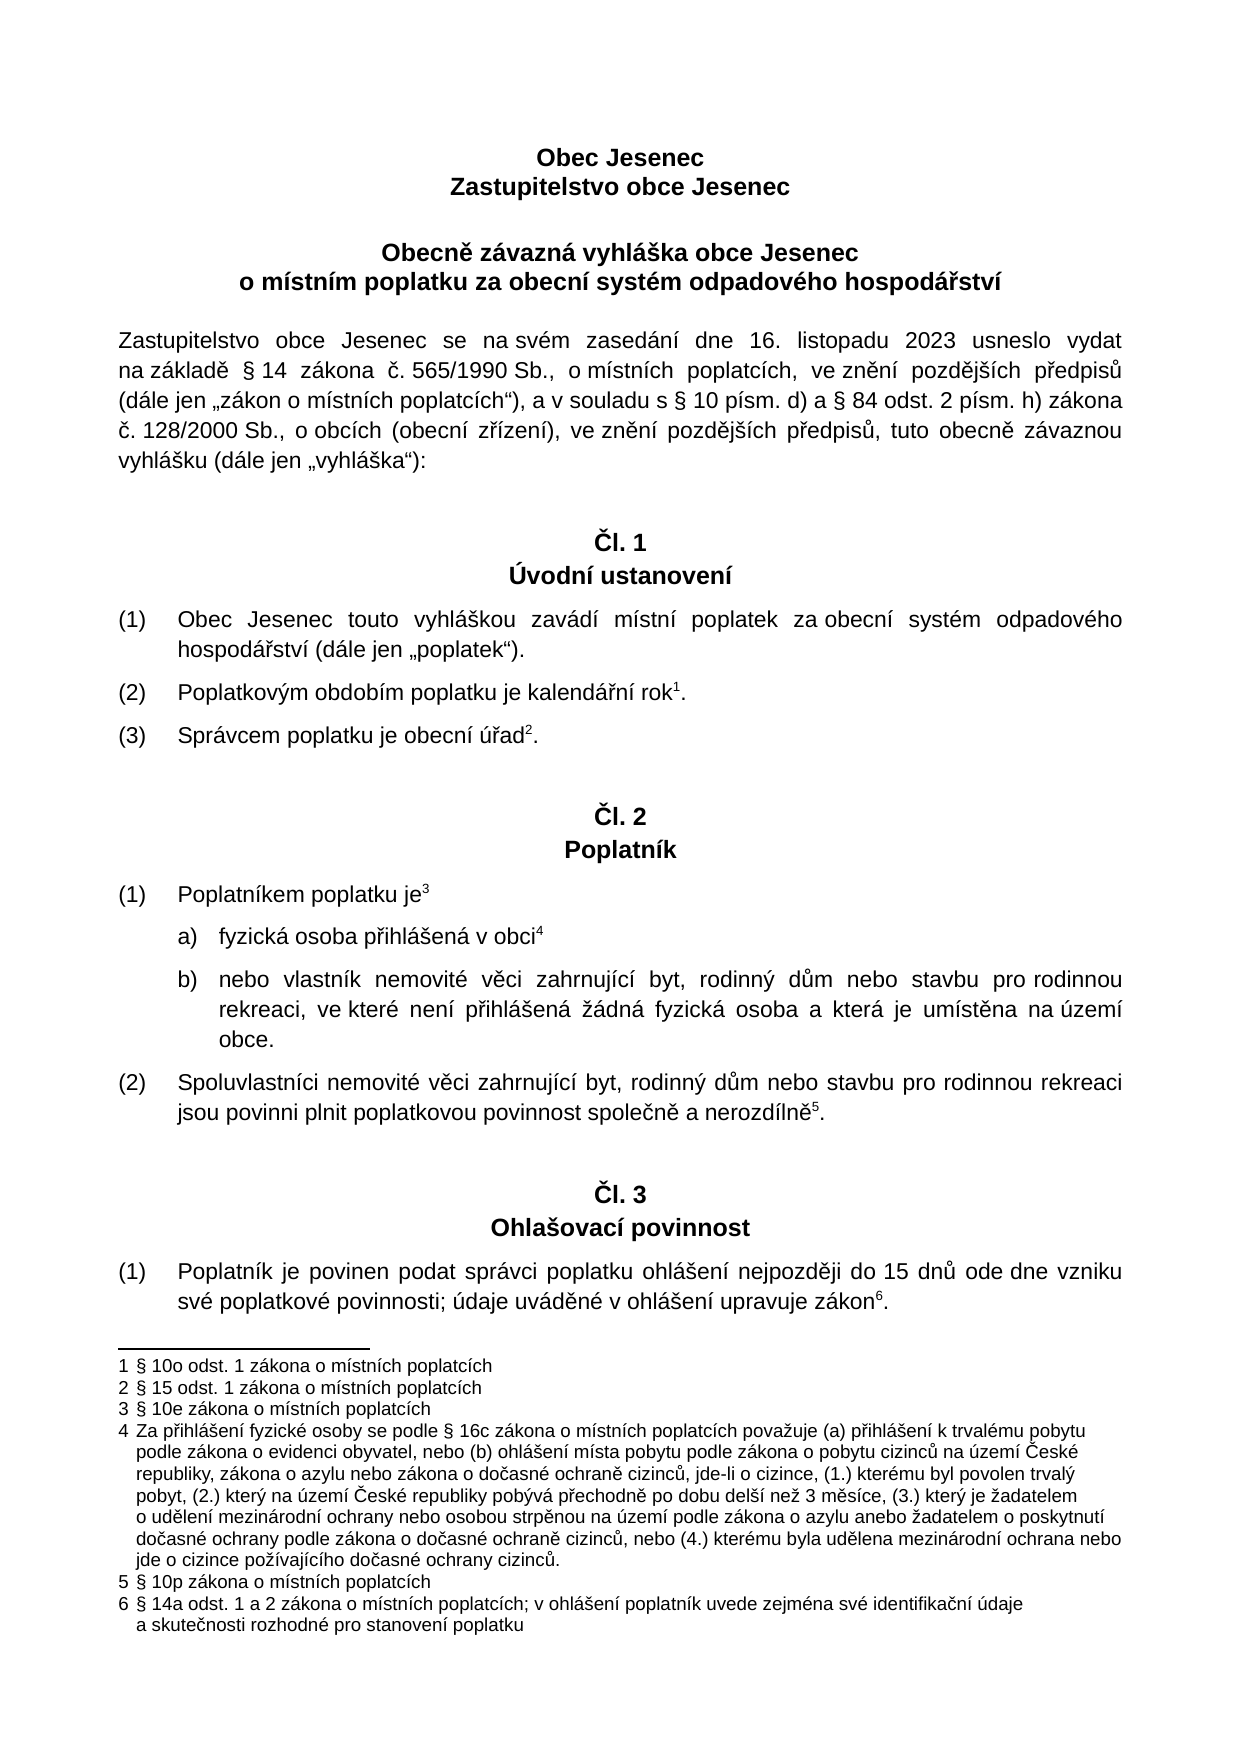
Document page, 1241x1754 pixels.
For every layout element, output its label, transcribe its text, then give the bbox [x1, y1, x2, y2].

list Poplatkovým obdobím poplatku je kalendářní rok. [118, 679, 1122, 706]
list Za přihlášení fyzické osoby se podle § 16c zákona o místních poplatcích považuje (a) přihlášení k trvalému pobytu podle zákona o evidenci obyvatel, nebo (b) ohlášení místa pobytu podle zákona o pobytu cizinců na území České republiky, zákona o azylu nebo zákona o dočasné ochraně cizinců, jde-li o cizince, (1.) kterému byl povolen trvalý pobyt, (2.) který na území České republiky pobývá přechodně po dobu delší než 3 měsíce, (3.) který je žadatelem o udělení mezinárodní ochrany nebo osobou strpěnou na území podle zákona o azylu anebo žadatelem o poskytnutí dočasné ochrany podle zákona o dočasné ochraně cizinců, nebo (4.) kterému byla udělena mezinárodní ochrana nebo jde o cizince požívajícího dočasné ochrany cizinců. [118, 1420, 1122, 1571]
list Správcem poplatku je obecní úřad. [118, 722, 1122, 748]
list § 10p zákona o místních poplatcích [118, 1571, 1122, 1592]
list fyzická osoba přihlášená v obci [177, 923, 1122, 950]
subtitle Čl. 1 Úvodní ustanovení [118, 528, 1122, 589]
subtitle Obecně závazná vyhláška obce Jesenec o místním poplatku za obecní systém odpadového hospodářství [118, 238, 1122, 295]
list § 10o odst. 1 zákona o místních poplatcích [118, 1355, 1122, 1377]
title Obec Jesenec Zastupitelstvo obce Jesenec [118, 143, 1122, 201]
list nebo vlastník nemovité věci zahrnující byt, rodinný dům nebo stavbu pro rodinnou rekreaci, ve které není přihlášená žádná fyzická osoba a která je umístěna na území obce. [177, 966, 1122, 1053]
list Poplatník je povinen podat správci poplatku ohlášení nejpozději do 15 dnů ode dne vzniku své poplatkové povinnosti; údaje uváděné v ohlášení upravuje zákon. [118, 1258, 1122, 1315]
subtitle Čl. 2 Poplatník [118, 802, 1122, 864]
list Spoluvlastníci nemovité věci zahrnující byt, rodinný dům nebo stavbu pro rodinnou rekreaci jsou povinni plnit poplatkovou povinnost společně a nerozdílně. [118, 1069, 1122, 1126]
list Poplatníkem poplatku je [118, 881, 1122, 907]
list § 14a odst. 1 a 2 zákona o místních poplatcích; v ohlášení poplatník uvede zejména své identifikační údaje a skutečnosti rozhodné pro stanovení poplatku [118, 1592, 1122, 1635]
list Obec Jesenec touto vyhláškou zavádí místní poplatek za obecní systém odpadového hospodářství (dále jen „poplatek“). [118, 606, 1122, 663]
list § 10e zákona o místních poplatcích [118, 1398, 1122, 1420]
text Zastupitelstvo obce Jesenec se na svém zasedání dne 16. listopadu 2023 usneslo vydat na základě § 14 zákona č. 565/1990 Sb., o místních poplatcích, ve znění pozdějších předpisů (dále jen „zákon o místních poplatcích“), a v souladu s § 10 písm. d) a § 84 odst. 2 písm. h) zákona č. 128/2000 Sb., o obcích (obecní zřízení), ve znění pozdějších předpisů, tuto obecně závaznou vyhlášku (dále jen „vyhláška“): [118, 327, 1122, 474]
list § 15 odst. 1 zákona o místních poplatcích [118, 1377, 1122, 1398]
subtitle Čl. 3 Ohlašovací povinnost [118, 1179, 1122, 1241]
